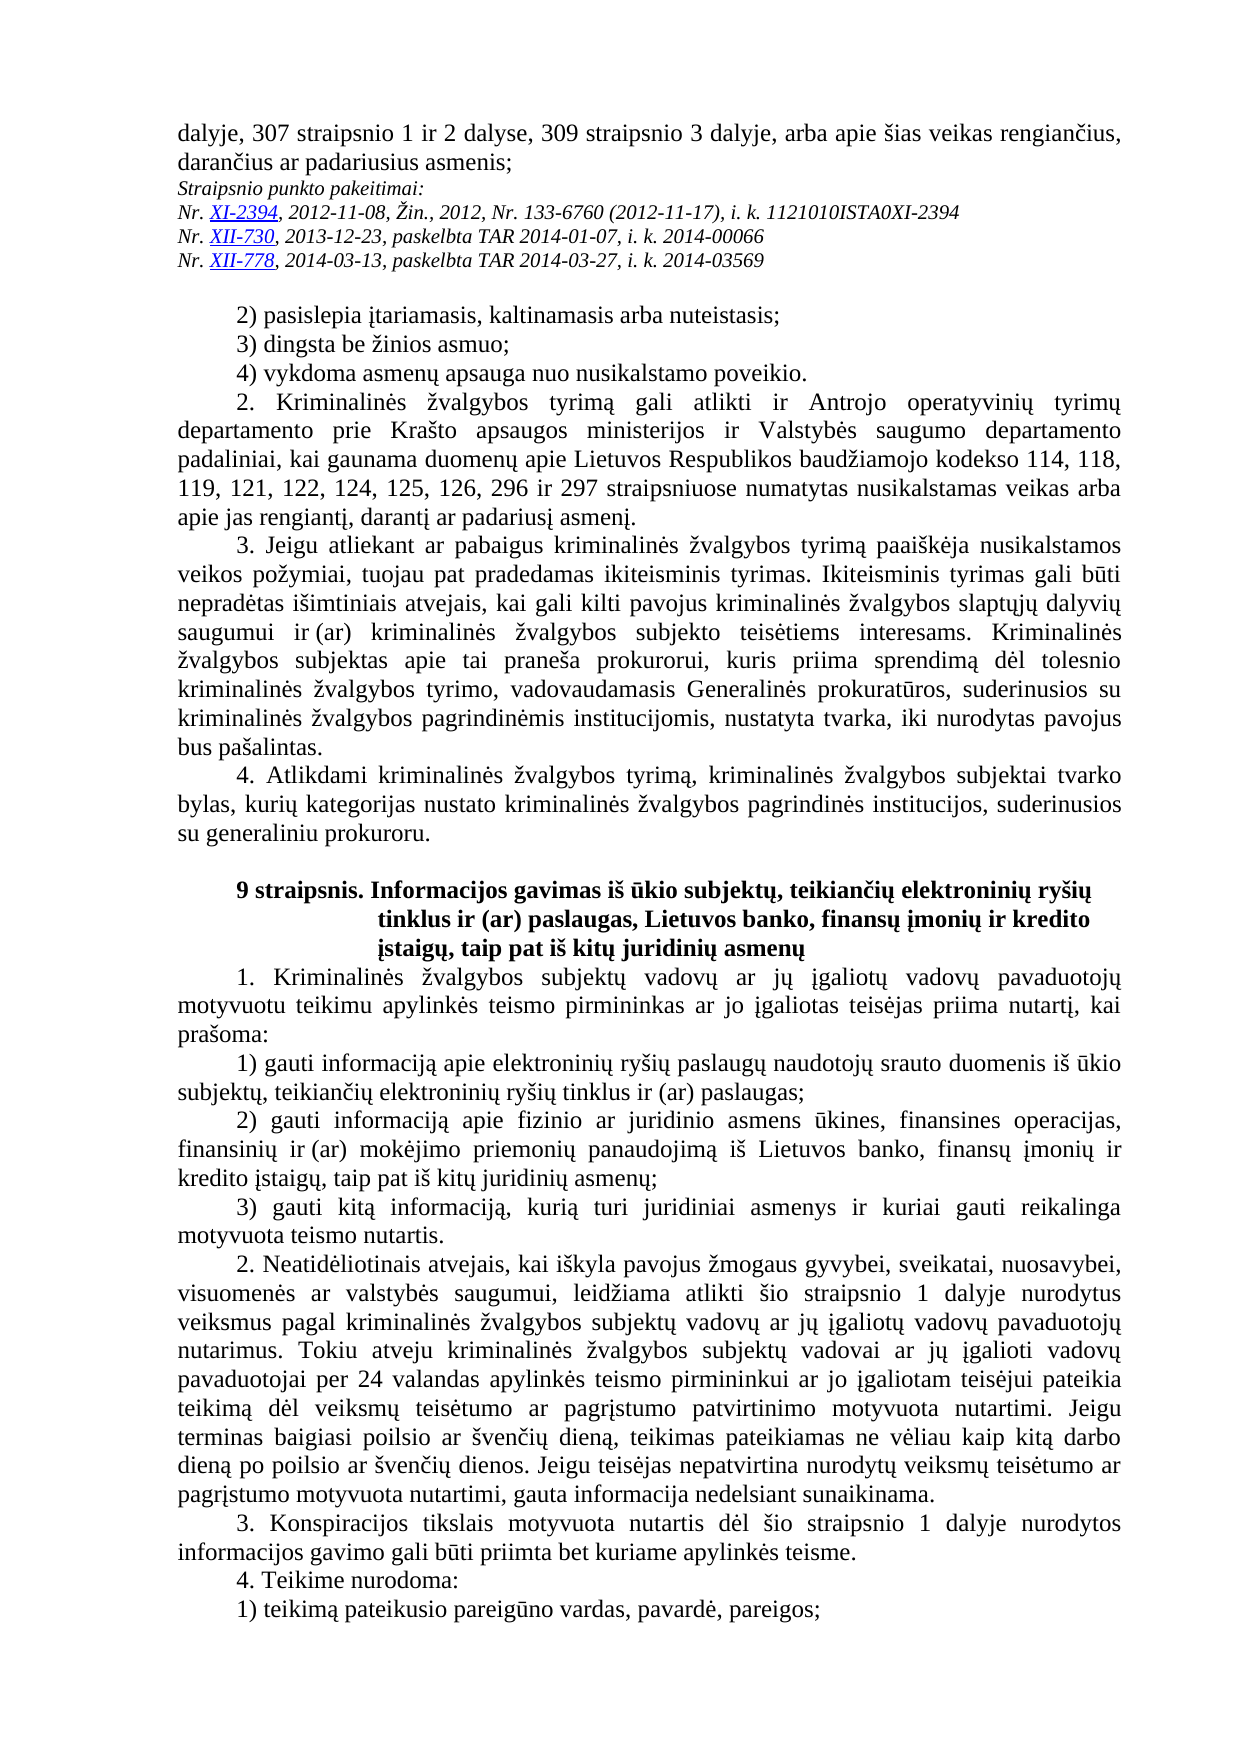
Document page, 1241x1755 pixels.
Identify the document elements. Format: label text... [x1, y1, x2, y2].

text Nr. XI-2394, 2012-11-08, Žin., 2012, Nr. 133-6760 (2012-11-17), i. k. 1121010ISTA0XI-2394 [177, 200, 1122, 224]
text 2. Neatidėliotinais atvejais, kai iškyla pavojus žmogaus gyvybei, sveikatai, nuosavybei, visuomenės ar valstybės saugumui, leidžiama atlikti šio straipsnio 1 dalyje nurodytus veiksmus pagal kriminalinės žvalgybos subjektų vadovų ar jų įgaliotų vadovų pavaduotojų nutarimus. Tokiu atveju kriminalinės žvalgybos subjektų vadovai ar jų įgalioti vadovų pavaduotojai per 24 valandas apylinkės teismo pirmininkui ar jo įgaliotam teisėjui pateikia teikimą dėl veiksmų teisėtumo ar pagrįstumo patvirtinimo motyvuota nutartimi. Jeigu terminas baigiasi poilsio ar švenčių dieną, teikimas pateikiamas ne vėliau kaip kitą darbo dieną po poilsio ar švenčių dienos. Jeigu teisėjas nepatvirtina nurodytų veiksmų teisėtumo ar pagrįstumo motyvuota nutartimi, gauta informacija nedelsiant sunaikinama. [177, 1249, 1122, 1508]
text 3) gauti kitą informaciją, kurią turi juridiniai asmenys ir kuriai gauti reikalinga motyvuota teismo nutartis. [177, 1192, 1122, 1249]
text Nr. XII-778, 2014-03-13, paskelbta TAR 2014-03-27, i. k. 2014-03569 [177, 248, 1122, 272]
text 4. Teikime nurodoma: [177, 1566, 1122, 1594]
text 9 straipsnis. Informacijos gavimas iš ūkio subjektų, teikiančių elektroninių ryšių tinklus ir (ar) paslaugas, Lietuvos banko, finansų įmonių ir kredito įstaigų, taip pat iš kitų juridinių asmenų [236, 876, 1122, 962]
text Nr. XII-730, 2013-12-23, paskelbta TAR 2014-01-07, i. k. 2014-00066 [177, 224, 1122, 248]
text 1) teikimą pateikusio pareigūno vardas, pavardė, pareigos; [177, 1594, 1122, 1623]
text 1) gauti informaciją apie elektroninių ryšių paslaugų naudotojų srauto duomenis iš ūkio subjektų, teikiančių elektroninių ryšių tinklus ir (ar) paslaugas; [177, 1048, 1122, 1106]
text Straipsnio punkto pakeitimai: [177, 176, 1122, 200]
text 1. Kriminalinės žvalgybos subjektų vadovų ar jų įgaliotų vadovų pavaduotojų motyvuotu teikimu apylinkės teismo pirmininkas ar jo įgaliotas teisėjas priima nutartį, kai prašoma: [177, 962, 1122, 1048]
text 3. Konspiracijos tikslais motyvuota nutartis dėl šio straipsnio 1 dalyje nurodytos informacijos gavimo gali būti priimta bet kuriame apylinkės teisme. [177, 1508, 1122, 1566]
text 2. Kriminalinės žvalgybos tyrimą gali atlikti ir Antrojo operatyvinių tyrimų departamento prie Krašto apsaugos ministerijos ir Valstybės saugumo departamento padaliniai, kai gaunama duomenų apie Lietuvos Respublikos baudžiamojo kodekso 114, 118, 119, 121, 122, 124, 125, 126, 296 ir 297 straipsniuose numatytas nusikalstamas veikas arba apie jas rengiantį, darantį ar padariusį asmenį. [177, 387, 1122, 531]
text 3. Jeigu atliekant ar pabaigus kriminalinės žvalgybos tyrimą paaiškėja nusikalstamos veikos požymiai, tuojau pat pradedamas ikiteisminis tyrimas. Ikiteisminis tyrimas gali būti nepradėtas išimtiniais atvejais, kai gali kilti pavojus kriminalinės žvalgybos slaptųjų dalyvių saugumui ir (ar) kriminalinės žvalgybos subjekto teisėtiems interesams. Kriminalinės žvalgybos subjektas apie tai praneša prokurorui, kuris priima sprendimą dėl tolesnio kriminalinės žvalgybos tyrimo, vadovaudamasis Generalinės prokuratūros, suderinusios su kriminalinės žvalgybos pagrindinėmis institucijomis, nustatyta tvarka, iki nurodytas pavojus bus pašalintas. [177, 531, 1122, 761]
text 4) vykdoma asmenų apsauga nuo nusikalstamo poveikio. [177, 358, 1122, 387]
text 4. Atlikdami kriminalinės žvalgybos tyrimą, kriminalinės žvalgybos subjektai tvarko bylas, kurių kategorijas nustato kriminalinės žvalgybos pagrindinės institucijos, suderinusios su generaliniu prokuroru. [177, 761, 1122, 847]
text 3) dingsta be žinios asmuo; [177, 329, 1122, 358]
text 2) pasislepia įtariamasis, kaltinamasis arba nuteistasis; [177, 301, 1122, 329]
text dalyje, 307 straipsnio 1 ir 2 dalyse, 309 straipsnio 3 dalyje, arba apie šias veikas rengiančius, darančius ar padariusius asmenis; [177, 118, 1122, 176]
text 2) gauti informaciją apie fizinio ar juridinio asmens ūkines, finansines operacijas, finansinių ir (ar) mokėjimo priemonių panaudojimą iš Lietuvos banko, finansų įmonių ir kredito įstaigų, taip pat iš kitų juridinių asmenų; [177, 1106, 1122, 1192]
